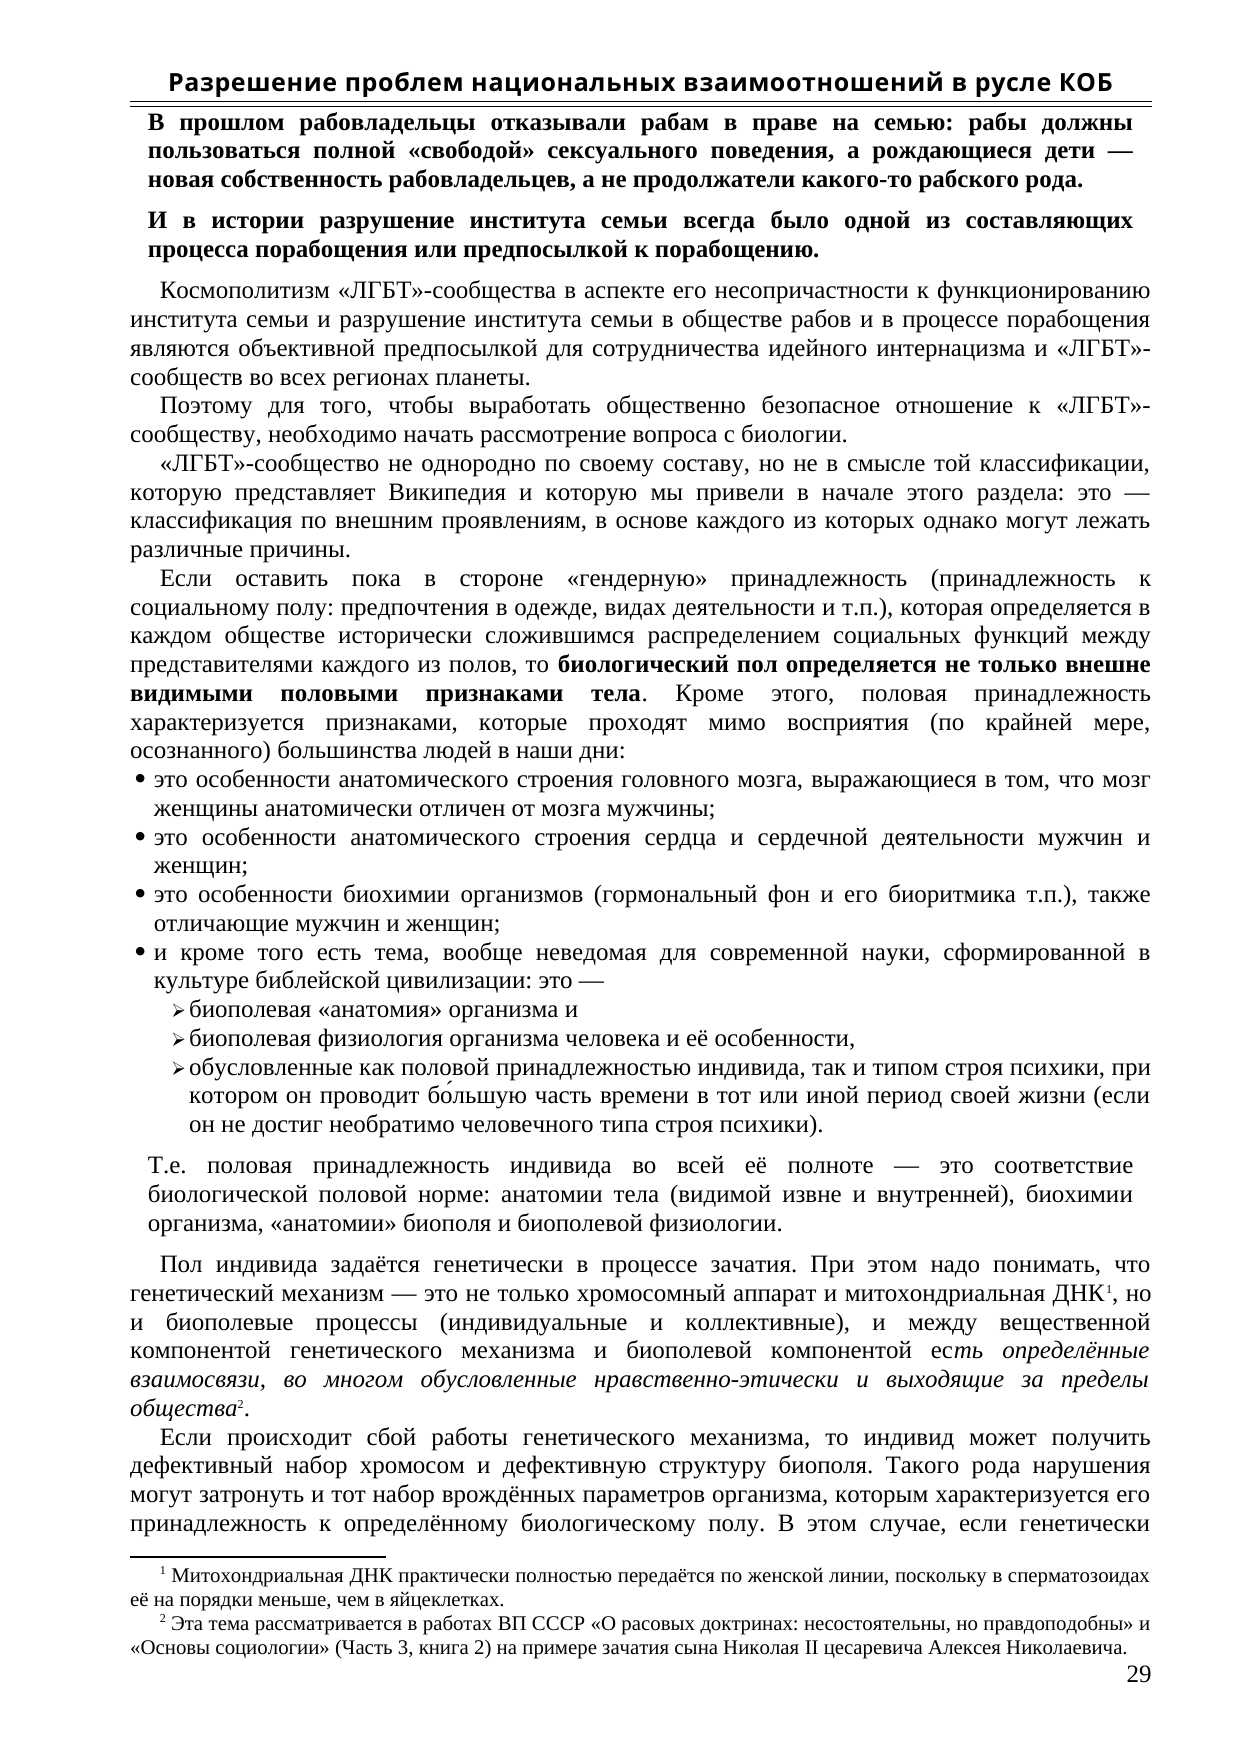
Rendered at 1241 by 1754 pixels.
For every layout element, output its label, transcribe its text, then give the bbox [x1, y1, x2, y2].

text «ЛГБТ»-сообщество не однородно по своему составу, но не в смысле той классификации, которую представляет Википедия и которую мы привели в начале этого раздела: это — классификация по внешним проявлениям, в основе каждого из которых однако могут лежать различные причины. [130, 448, 1152, 563]
list биополевая физиология организма человека и её особенности, [171, 1023, 1152, 1052]
list это особенности анатомического строения сердца и сердечной деятельности мужчин и женщин; [136, 822, 1152, 879]
text Митохондриальная ДНК практически полностью передаётся по женской линии, поскольку в сперматозоидах её на порядки меньше, чем в яйцеклетках. [130, 1563, 1152, 1611]
text Если оставить пока в стороне «гендерную» принадлежность (принадлежность к социальному полу: предпочтения в одежде, видах деятельности и т.п.), которая определяется в каждом обществе исторически сложившимся распределением социальных функций между представителями каждого из полов, то биологический пол определяется не только внешне видимыми половыми признаками тела. Кроме этого, половая принадлежность характеризуется признаками, которые проходят мимо восприятия (по крайней мере, осознанного) большинства людей в наши дни: [130, 563, 1152, 764]
list это особенности биохимии организмов (гормональный фон и его биоритмика т.п.), также отличающие мужчин и женщин; [136, 879, 1152, 937]
list обусловленные как половой принадлежностью индивида, так и типом строя психики, при котором он проводит бо́льшую часть времени в тот или иной период своей жизни (если он не достиг необратимо человечного типа строя психики). [171, 1052, 1152, 1138]
text Поэтому для того, чтобы выработать общественно безопасное отношение к «ЛГБТ»-сообществу, необходимо начать рассмотрение вопроса с биологии. [130, 390, 1152, 448]
text Т.е. половая принадлежность индивида во всей её полноте — это соответствие биологической половой норме: анатомии тела (видимой извне и внутренней), биохимии организма, «анатомии» биополя и биополевой физиологии. [148, 1150, 1134, 1237]
list и кроме того есть тема, вообще неведомая для современной науки, сформированной в культуре библейской цивилизации: это — [136, 937, 1152, 994]
text Космополитизм «ЛГБТ»-сообщества в аспекте его несопричастности к функционированию института семьи и разрушение института семьи в обществе рабов и в процессе порабощения являются объективной предпосылкой для сотрудничества идейного интернацизма и «ЛГБТ»-сообществ во всех регионах планеты. [130, 275, 1152, 390]
text Пол индивида задаётся генетически в процессе зачатия. При этом надо понимать, что генетический механизм — это не только хромосомный аппарат и митохондриальная ДНК, но и биополевые процессы (индивидуальные и коллективные), и между вещественной компонентой генетического механизма и биополевой компонентой есть определённые взаимосвязи, во многом обусловленные нравственно-этически и выходящие за пределы общества. [130, 1249, 1152, 1422]
list биополевая «анатомия» организма и [171, 994, 1152, 1023]
text Эта тема рассматривается в работах ВП СССР «О расовых доктринах: несостоятельны, но правдоподобны» и «Основы социологии» (Часть 3, книга 2) на примере зачатия сына Николая II цесаревича Алексея Николаевича. [130, 1611, 1152, 1659]
text В прошлом рабовладельцы отказывали рабам в праве на семью: рабы должны пользоваться полной «свободой» сексуального поведения, а рождающиеся дети — новая собственность рабовладельцев, а не продолжатели какого-то рабского рода. [148, 107, 1134, 193]
text И в истории разрушение института семьи всегда было одной из составляющих процесса порабощения или предпосылкой к порабощению. [148, 205, 1134, 263]
text Если происходит сбой работы генетического механизма, то индивид может получить дефективный набор хромосом и дефективную структуру биополя. Такого рода нарушения могут затронуть и тот набор врождённых параметров организма, которым характеризуется его принадлежность к определённому биологическому полу. В этом случае, если генетически [130, 1422, 1152, 1537]
list это особенности анатомического строения головного мозга, выражающиеся в том, что мозг женщины анатомически отличен от мозга мужчины; [136, 764, 1152, 822]
